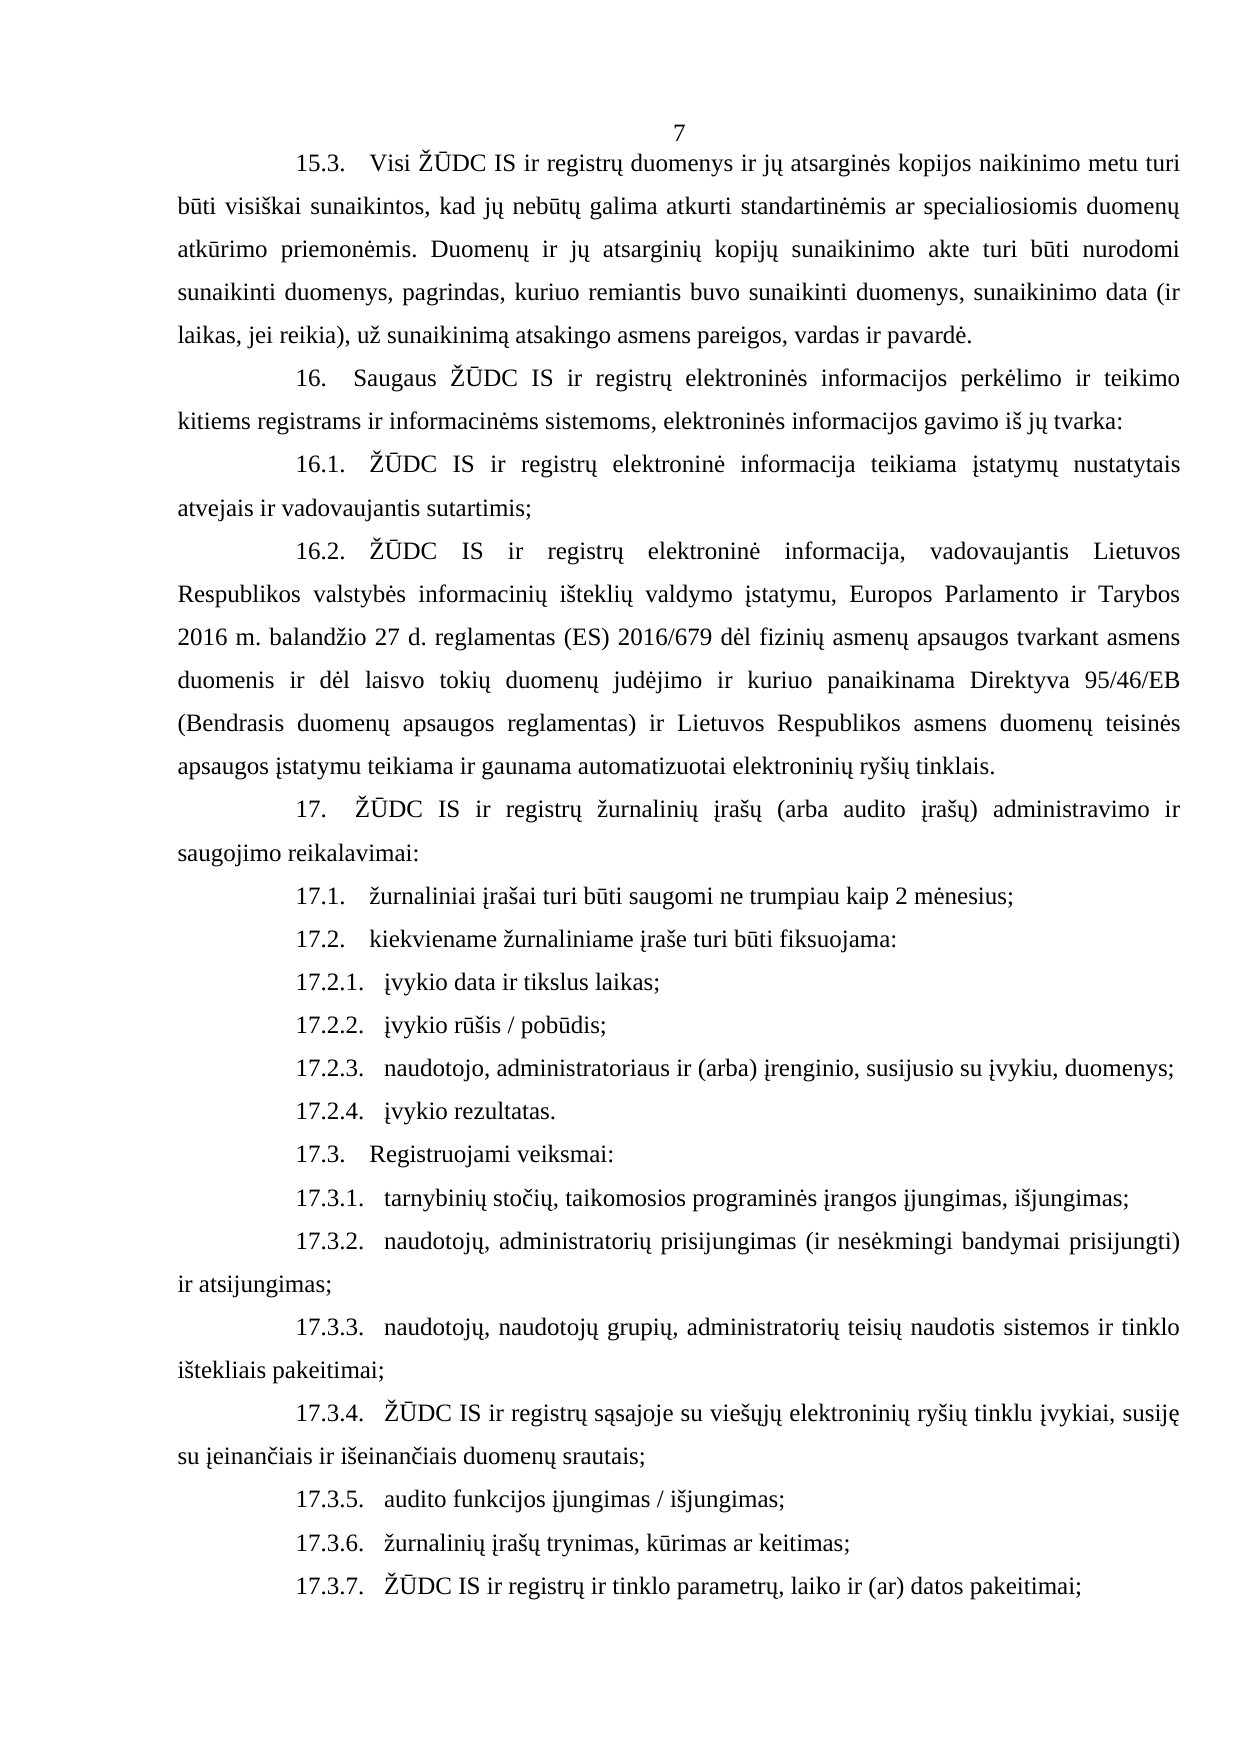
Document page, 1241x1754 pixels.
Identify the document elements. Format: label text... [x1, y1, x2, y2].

text 16. Saugaus ŽŪDC IS ir registrų elektroninės informacijos perkėlimo ir teikimo kitiems registrams ir informacinėms sistemoms, elektroninės informacijos gavimo iš jų tvarka: [177, 363, 1181, 435]
text 17.3. Registruojami veiksmai: [177, 1139, 1181, 1168]
text 17.3.6. žurnalinių įrašų trynimas, kūrimas ar keitimas; [177, 1528, 1181, 1556]
text 17. ŽŪDC IS ir registrų žurnalinių įrašų (arba audito įrašų) administravimo ir saugojimo reikalavimai: [177, 794, 1181, 866]
text 17.2. kiekviename žurnaliniame įraše turi būti fiksuojama: [177, 924, 1181, 953]
text 17.3.5. audito funkcijos įjungimas / išjungimas; [177, 1484, 1181, 1513]
text 17.2.3. naudotojo, administratoriaus ir (arba) įrenginio, susijusio su įvykiu, duomenys; [177, 1053, 1181, 1082]
text 17.2.4. įvykio rezultatas. [177, 1096, 1181, 1125]
text 15.3. Visi ŽŪDC IS ir registrų duomenys ir jų atsarginės kopijos naikinimo metu turi būti visiškai sunaikintos, kad jų nebūtų galima atkurti standartinėmis ar specialiosiomis duomenų atkūrimo priemonėmis. Duomenų ir jų atsarginių kopijų sunaikinimo akte turi būti nurodomi sunaikinti duomenys, pagrindas, kuriuo remiantis buvo sunaikinti duomenys, sunaikinimo data (ir laikas, jei reikia), už sunaikinimą atsakingo asmens pareigos, vardas ir pavardė. [177, 148, 1181, 349]
text 16.1. ŽŪDC IS ir registrų elektroninė informacija teikiama įstatymų nustatytais atvejais ir vadovaujantis sutartimis; [177, 449, 1181, 521]
text 17.2.1. įvykio data ir tikslus laikas; [177, 967, 1181, 996]
text 17.3.2. naudotojų, administratorių prisijungimas (ir nesėkmingi bandymai prisijungti) ir atsijungimas; [177, 1226, 1181, 1298]
text 17.3.3. naudotojų, naudotojų grupių, administratorių teisių naudotis sistemos ir tinklo ištekliais pakeitimai; [177, 1312, 1181, 1384]
text 16.2. ŽŪDC IS ir registrų elektroninė informacija, vadovaujantis Lietuvos Respublikos valstybės informacinių išteklių valdymo įstatymu, Europos Parlamento ir Tarybos 2016 m. balandžio 27 d. reglamentas (ES) 2016/679 dėl fizinių asmenų apsaugos tvarkant asmens duomenis ir dėl laisvo tokių duomenų judėjimo ir kuriuo panaikinama Direktyva 95/46/EB (Bendrasis duomenų apsaugos reglamentas) ir Lietuvos Respublikos asmens duomenų teisinės apsaugos įstatymu teikiama ir gaunama automatizuotai elektroninių ryšių tinklais. [177, 536, 1181, 780]
text 17.3.1. tarnybinių stočių, taikomosios programinės įrangos įjungimas, išjungimas; [177, 1183, 1181, 1211]
text 17.2.2. įvykio rūšis / pobūdis; [177, 1010, 1181, 1039]
text 17.1. žurnaliniai įrašai turi būti saugomi ne trumpiau kaip 2 mėnesius; [177, 881, 1181, 909]
text 17.3.4. ŽŪDC IS ir registrų sąsajoje su viešųjų elektroninių ryšių tinklu įvykiai, susiję su įeinančiais ir išeinančiais duomenų srautais; [177, 1398, 1181, 1470]
text 17.3.7. ŽŪDC IS ir registrų ir tinklo parametrų, laiko ir (ar) datos pakeitimai; [177, 1571, 1181, 1599]
